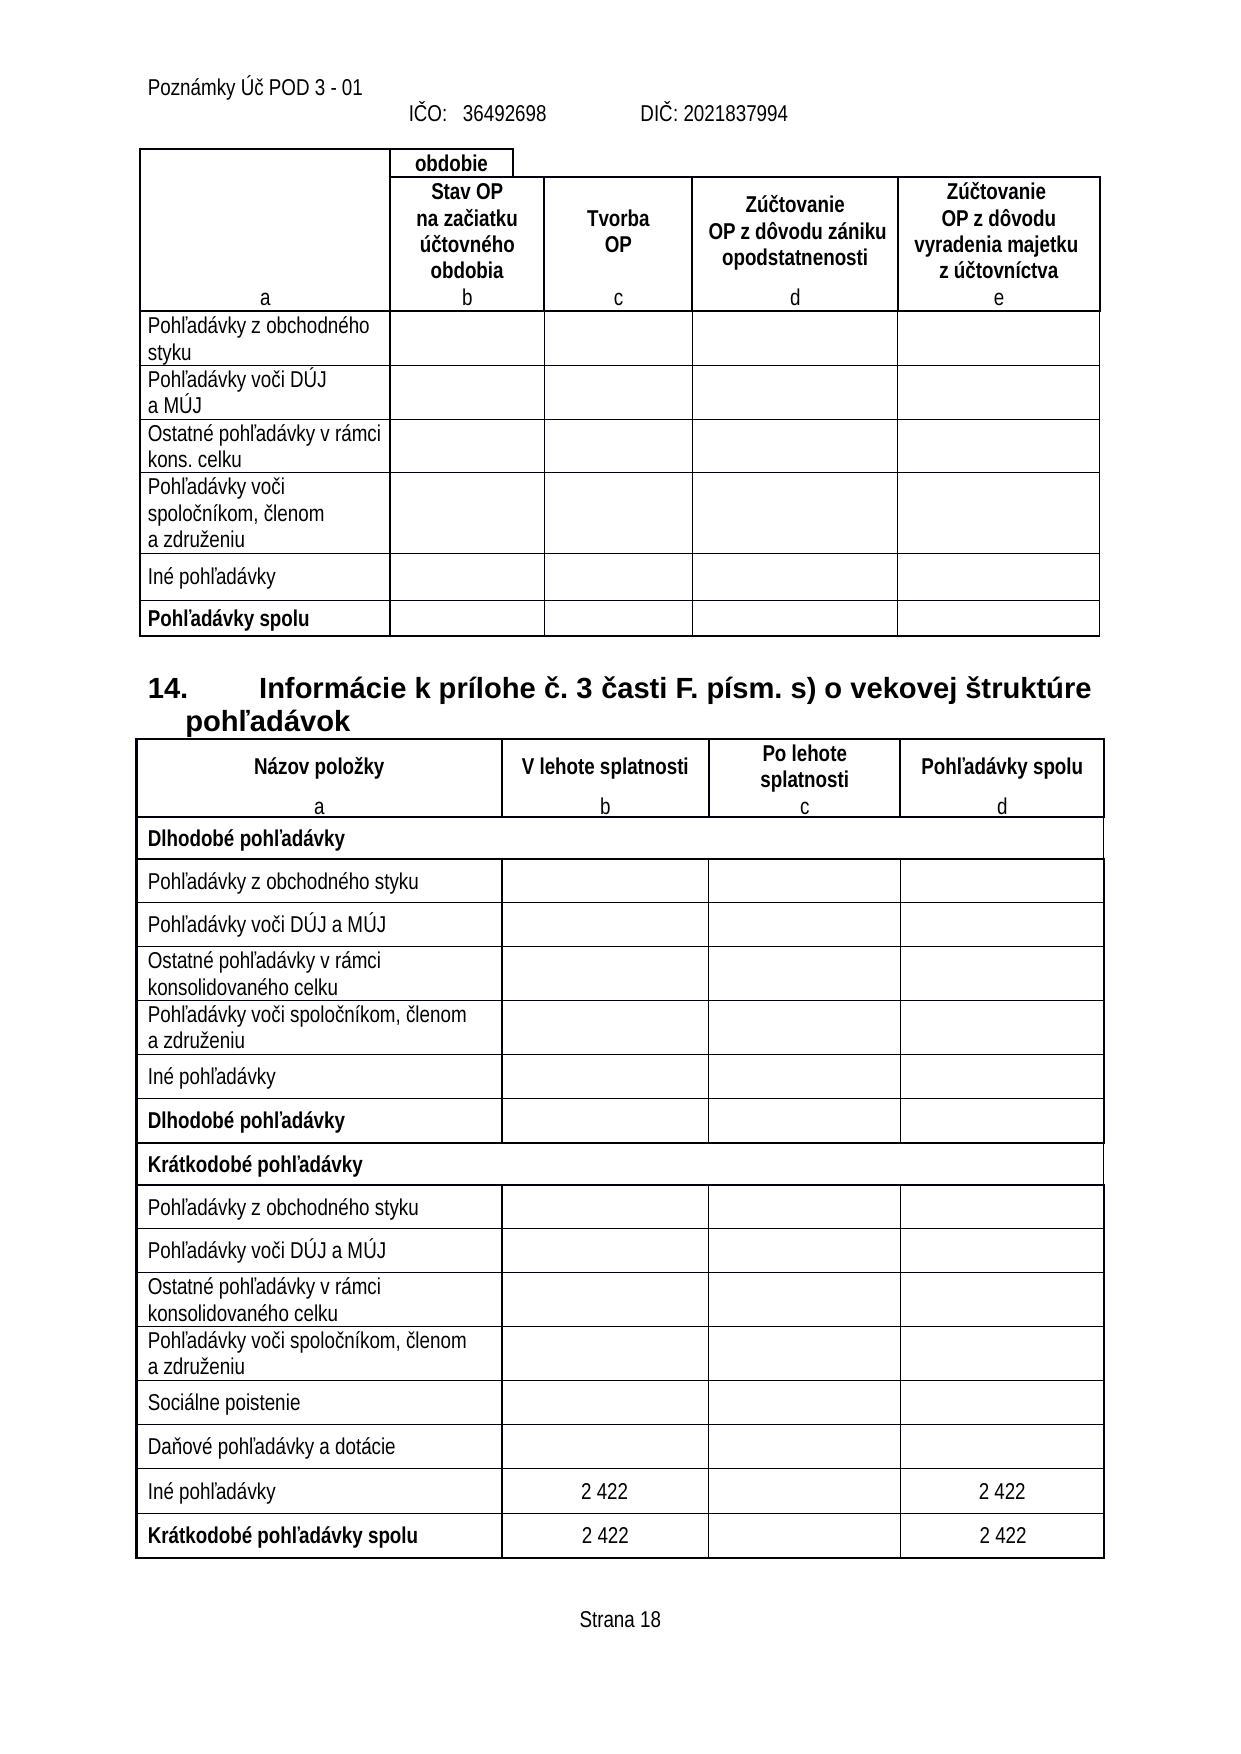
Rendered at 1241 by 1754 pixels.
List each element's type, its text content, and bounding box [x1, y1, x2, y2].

table_cell Ostatné pohľadávky v rámci konsolidovaného celku [138, 947, 501, 1000]
table_cell [545, 420, 692, 472]
table_cell [391, 420, 544, 472]
table_cell [898, 420, 1099, 472]
table_cell [901, 1186, 1103, 1228]
table_cell Tvorba OP [545, 178, 691, 284]
table_cell [503, 1099, 708, 1142]
table_cell [391, 312, 544, 365]
table_cell [709, 1425, 900, 1468]
table_cell [709, 1381, 900, 1424]
table_cell [693, 366, 897, 418]
table_cell Pohľadávky voči spoločníkom, členom a združeniu [138, 1001, 501, 1054]
table_cell Iné pohľadávky [138, 1055, 501, 1098]
table_cell [693, 420, 897, 472]
table_cell 2 422 [901, 1469, 1103, 1512]
table_cell [503, 1327, 708, 1379]
table_cell Pohľadávky z obchodného styku [138, 860, 501, 902]
table_cell [693, 312, 897, 365]
table_cell [901, 903, 1103, 946]
table_cell Pohľadávky voči DÚJ a MÚJ [138, 903, 501, 946]
table_cell Pohľadávky voči spoločníkom, členom a združeniu [138, 1327, 501, 1379]
table_cell 2 422 [503, 1469, 708, 1512]
table_cell [545, 366, 692, 418]
table_cell Iné pohľadávky [138, 1469, 501, 1512]
table_cell [693, 554, 897, 600]
table_cell Pohľadávky voči DÚJ a MÚJ [141, 366, 389, 418]
table_cell a [141, 284, 389, 310]
table_cell [503, 1273, 708, 1326]
table_cell b [503, 793, 708, 816]
table_cell [503, 1425, 708, 1468]
table_cell e [899, 284, 1099, 310]
table_cell Sociálne poistenie [138, 1381, 501, 1424]
table_cell [545, 601, 692, 635]
table_cell [709, 860, 900, 902]
table_cell 2 422 [901, 1514, 1103, 1557]
table_cell [898, 601, 1099, 635]
table_cell Daňové pohľadávky a dotácie [138, 1425, 501, 1468]
table_header V lehote splatnosti [503, 740, 708, 793]
table_cell [901, 1425, 1103, 1468]
table_cell [901, 1001, 1103, 1054]
table_cell Zúčtovanie OP z dôvodu zániku opodstatnenosti [693, 178, 897, 284]
table_cell [898, 554, 1099, 600]
table_cell c [545, 284, 691, 310]
table_cell c [710, 793, 899, 816]
table_cell 2 422 [503, 1514, 708, 1557]
table_cell [503, 1186, 708, 1228]
table_cell d [901, 793, 1103, 816]
table_header [141, 150, 389, 284]
table_cell [898, 366, 1099, 418]
table_cell [503, 860, 708, 902]
table_header Názov položky [138, 740, 501, 793]
table_cell Pohľadávky voči DÚJ a MÚJ [138, 1229, 501, 1272]
table_cell [901, 1099, 1103, 1142]
table_cell [898, 312, 1099, 365]
table_cell [391, 601, 544, 635]
table_cell [709, 1514, 900, 1557]
table_cell [709, 1229, 900, 1272]
table_cell Krátkodobé pohľadávky [138, 1144, 1103, 1183]
table_cell [391, 554, 544, 600]
table_cell Iné pohľadávky [141, 554, 389, 600]
table_cell b [391, 284, 543, 310]
table_cell d [693, 284, 897, 310]
table_cell Pohľadávky spolu [141, 601, 389, 635]
table_cell [709, 1469, 900, 1512]
table_cell [545, 554, 692, 600]
table_cell [693, 601, 897, 635]
table_cell [503, 1001, 708, 1054]
table_cell [503, 947, 708, 1000]
table_header [514, 148, 1100, 176]
table_cell [709, 1327, 900, 1379]
table_cell [901, 1273, 1103, 1326]
table_cell [901, 1229, 1103, 1272]
table_cell Krátkodobé pohľadávky spolu [138, 1514, 501, 1557]
table_cell a [138, 793, 501, 816]
table_cell [709, 1099, 900, 1142]
table_cell [503, 1229, 708, 1272]
table_cell [709, 1273, 900, 1326]
table_cell [901, 947, 1103, 1000]
table_cell [901, 1055, 1103, 1098]
table_cell [391, 366, 544, 418]
table_cell [709, 903, 900, 946]
table_cell Ostatné pohľadávky v rámci kons. celku [141, 420, 389, 472]
table_cell [901, 860, 1103, 902]
table_header Po lehote splatnosti [710, 740, 899, 793]
table_cell [709, 947, 900, 1000]
table_cell [503, 1381, 708, 1424]
table_cell [391, 473, 544, 552]
table_header Pohľadávky spolu [901, 740, 1103, 793]
table_cell Dlhodobé pohľadávky [138, 818, 1103, 858]
table_header obdobie [391, 150, 512, 176]
table_cell [693, 473, 897, 552]
table_cell [503, 903, 708, 946]
table_cell Stav OP na začiatku účtovného obdobia [391, 178, 543, 284]
table_cell [545, 473, 692, 552]
table_cell [503, 1055, 708, 1098]
table_cell Pohľadávky z obchodného styku [138, 1186, 501, 1228]
table_cell [901, 1381, 1103, 1424]
table_cell [709, 1055, 900, 1098]
table_cell Zúčtovanie OP z dôvodu vyradenia majetku z účtovníctva [899, 178, 1099, 284]
table_cell Dlhodobé pohľadávky [138, 1099, 501, 1142]
table_cell [709, 1186, 900, 1228]
table_cell [901, 1327, 1103, 1379]
table_cell Pohľadávky voči spoločníkom, členom a združeniu [141, 473, 389, 552]
table_cell [709, 1001, 900, 1054]
list Informácie k prílohe č. 3 časti F. písm. s) o vekovej štruktúre pohľadávok [148, 671, 1092, 738]
table_cell Ostatné pohľadávky v rámci konsolidovaného celku [138, 1273, 501, 1326]
table_cell [545, 312, 692, 365]
table_cell Pohľadávky z obchodného styku [141, 312, 389, 365]
table_cell [898, 473, 1099, 552]
